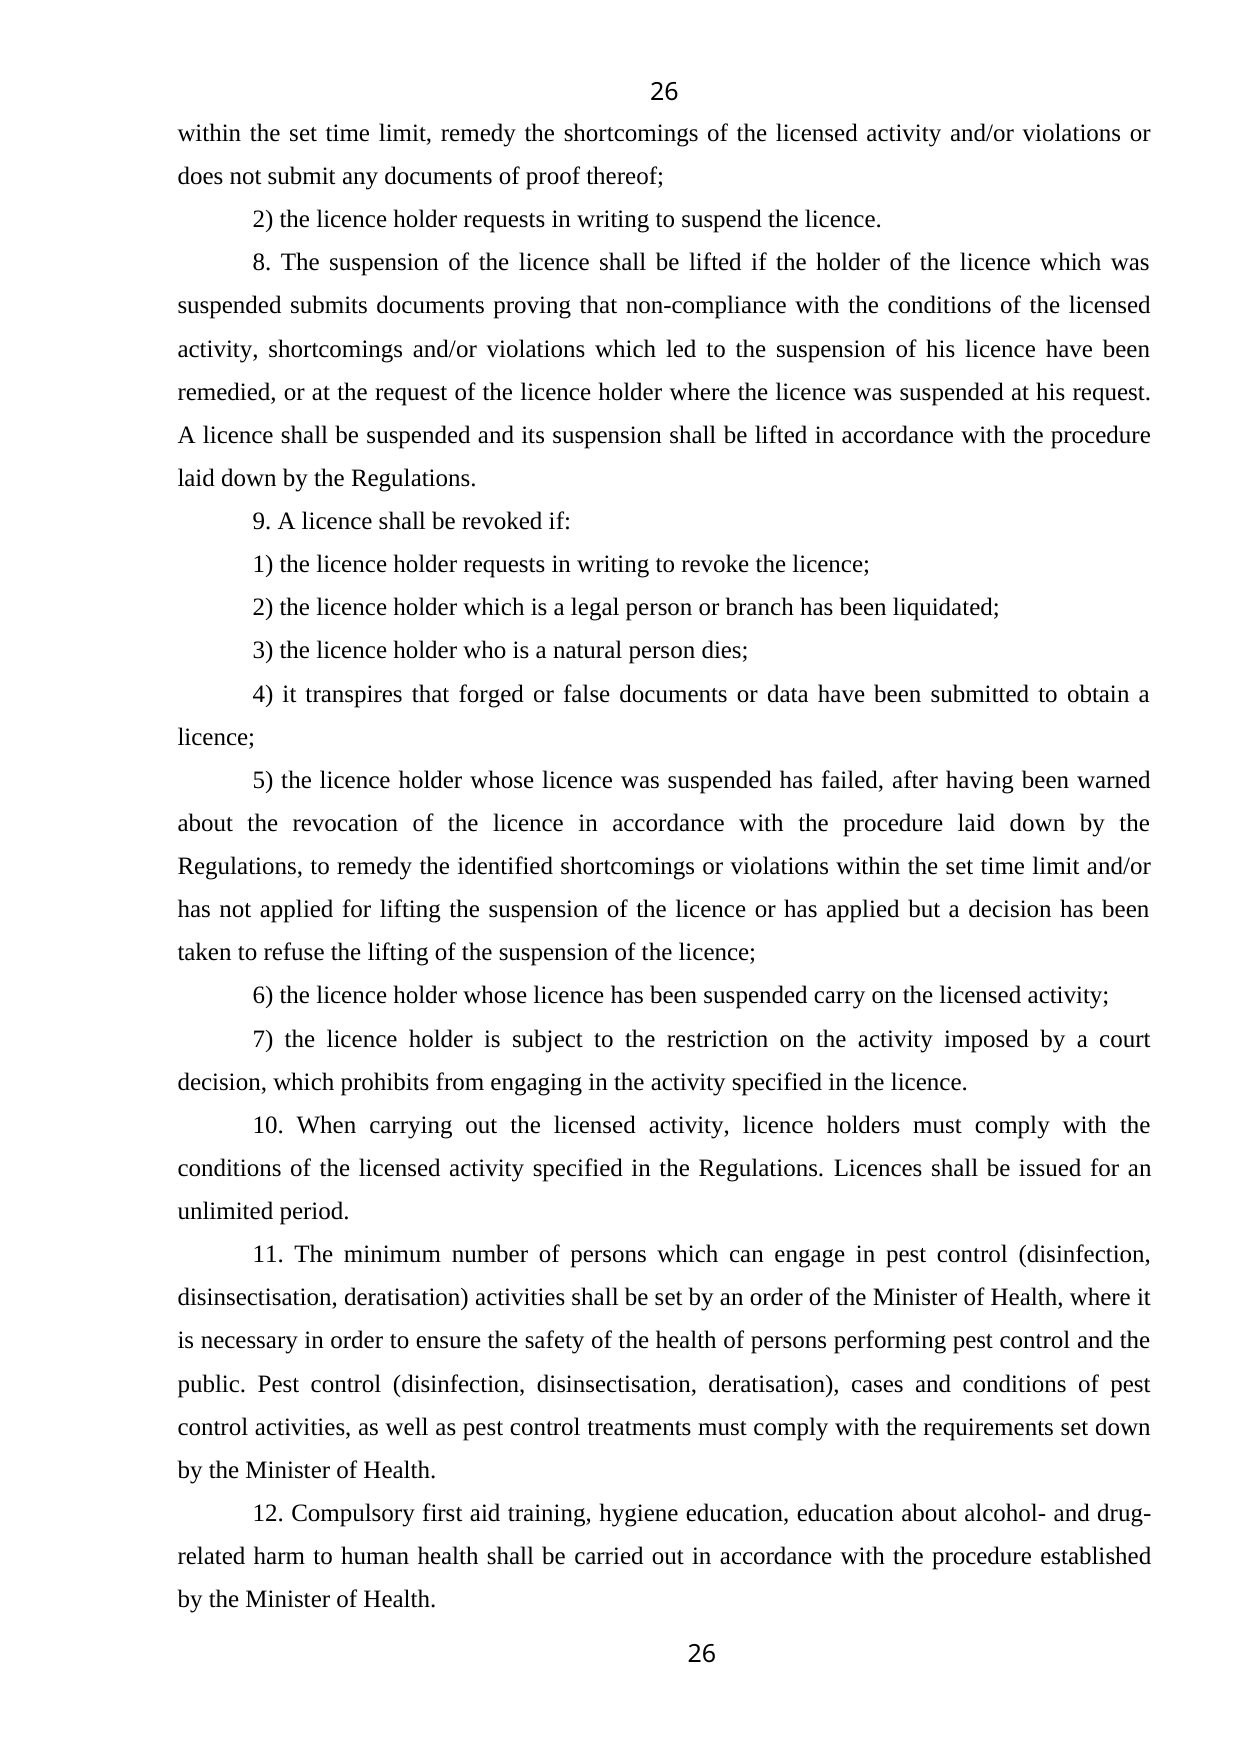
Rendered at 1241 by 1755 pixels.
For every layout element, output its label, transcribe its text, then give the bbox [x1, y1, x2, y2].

text 1) the licence holder requests in writing to revoke the licence; [177, 549, 1152, 578]
text within the set time limit, remedy the shortcomings of the licensed activity and/or violations or does not submit any documents of proof thereof; [177, 118, 1152, 190]
text 12. Compulsory first aid training, hygiene education, education about alcohol- and drug-related harm to human health shall be carried out in accordance with the procedure established by the Minister of Health. [177, 1498, 1152, 1613]
text 2) the licence holder which is a legal person or branch has been liquidated; [177, 592, 1152, 621]
text 11. The minimum number of persons which can engage in pest control (disinfection, disinsectisation, deratisation) activities shall be set by an order of the Minister of Health, where it is necessary in order to ensure the safety of the health of persons performing pest control and the public. Pest control (disinfection, disinsectisation, deratisation), cases and conditions of pest control activities, as well as pest control treatments must comply with the requirements set down by the Minister of Health. [177, 1239, 1152, 1484]
text 7) the licence holder is subject to the restriction on the activity imposed by a court decision, which prohibits from engaging in the activity specified in the licence. [177, 1024, 1152, 1096]
text 8. The suspension of the licence shall be lifted if the holder of the licence which was suspended submits documents proving that non-compliance with the conditions of the licensed activity, shortcomings and/or violations which led to the suspension of his licence have been remedied, or at the request of the licence holder where the licence was suspended at his request. A licence shall be suspended and its suspension shall be lifted in accordance with the procedure laid down by the Regulations. [177, 247, 1152, 492]
text 9. A licence shall be revoked if: [177, 506, 1152, 535]
text 10. When carrying out the licensed activity, licence holders must comply with the conditions of the licensed activity specified in the Regulations. Licences shall be issued for an unlimited period. [177, 1110, 1152, 1225]
text 4) it transpires that forged or false documents or data have been submitted to obtain a licence; [177, 679, 1152, 751]
text 2) the licence holder requests in writing to suspend the licence. [177, 204, 1152, 233]
text 6) the licence holder whose licence has been suspended carry on the licensed activity; [177, 981, 1152, 1009]
text 5) the licence holder whose licence was suspended has failed, after having been warned about the revocation of the licence in accordance with the procedure laid down by the Regulations, to remedy the identified shortcomings or violations within the set time limit and/or has not applied for lifting the suspension of the licence or has applied but a decision has been taken to refuse the lifting of the suspension of the licence; [177, 765, 1152, 966]
text 3) the licence holder who is a natural person dies; [177, 636, 1152, 664]
